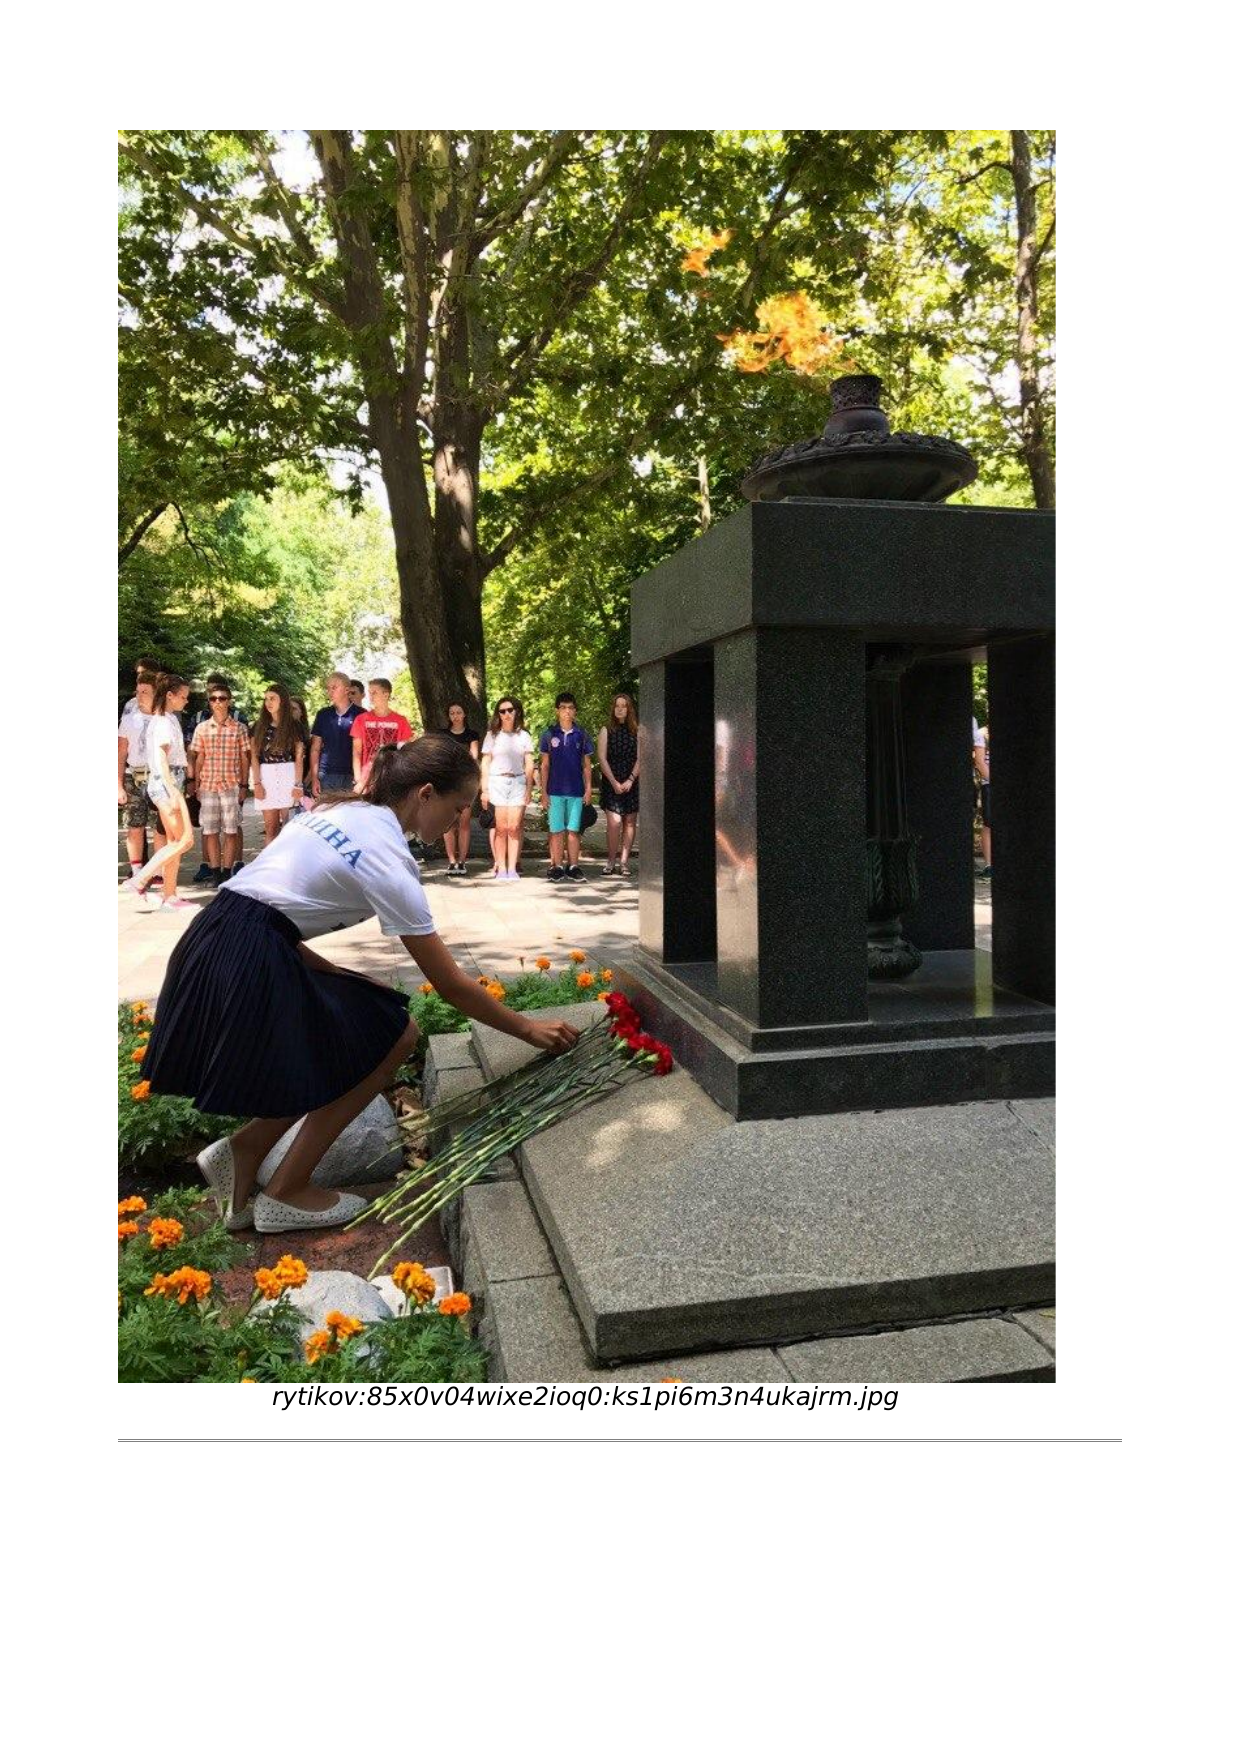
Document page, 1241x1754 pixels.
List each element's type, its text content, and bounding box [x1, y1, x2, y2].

picture [118, 130, 1056, 1383]
text rytikov:85x0v04wixe2ioq0:ks1pi6m3n4ukajrm.jpg [118, 1383, 1056, 1412]
